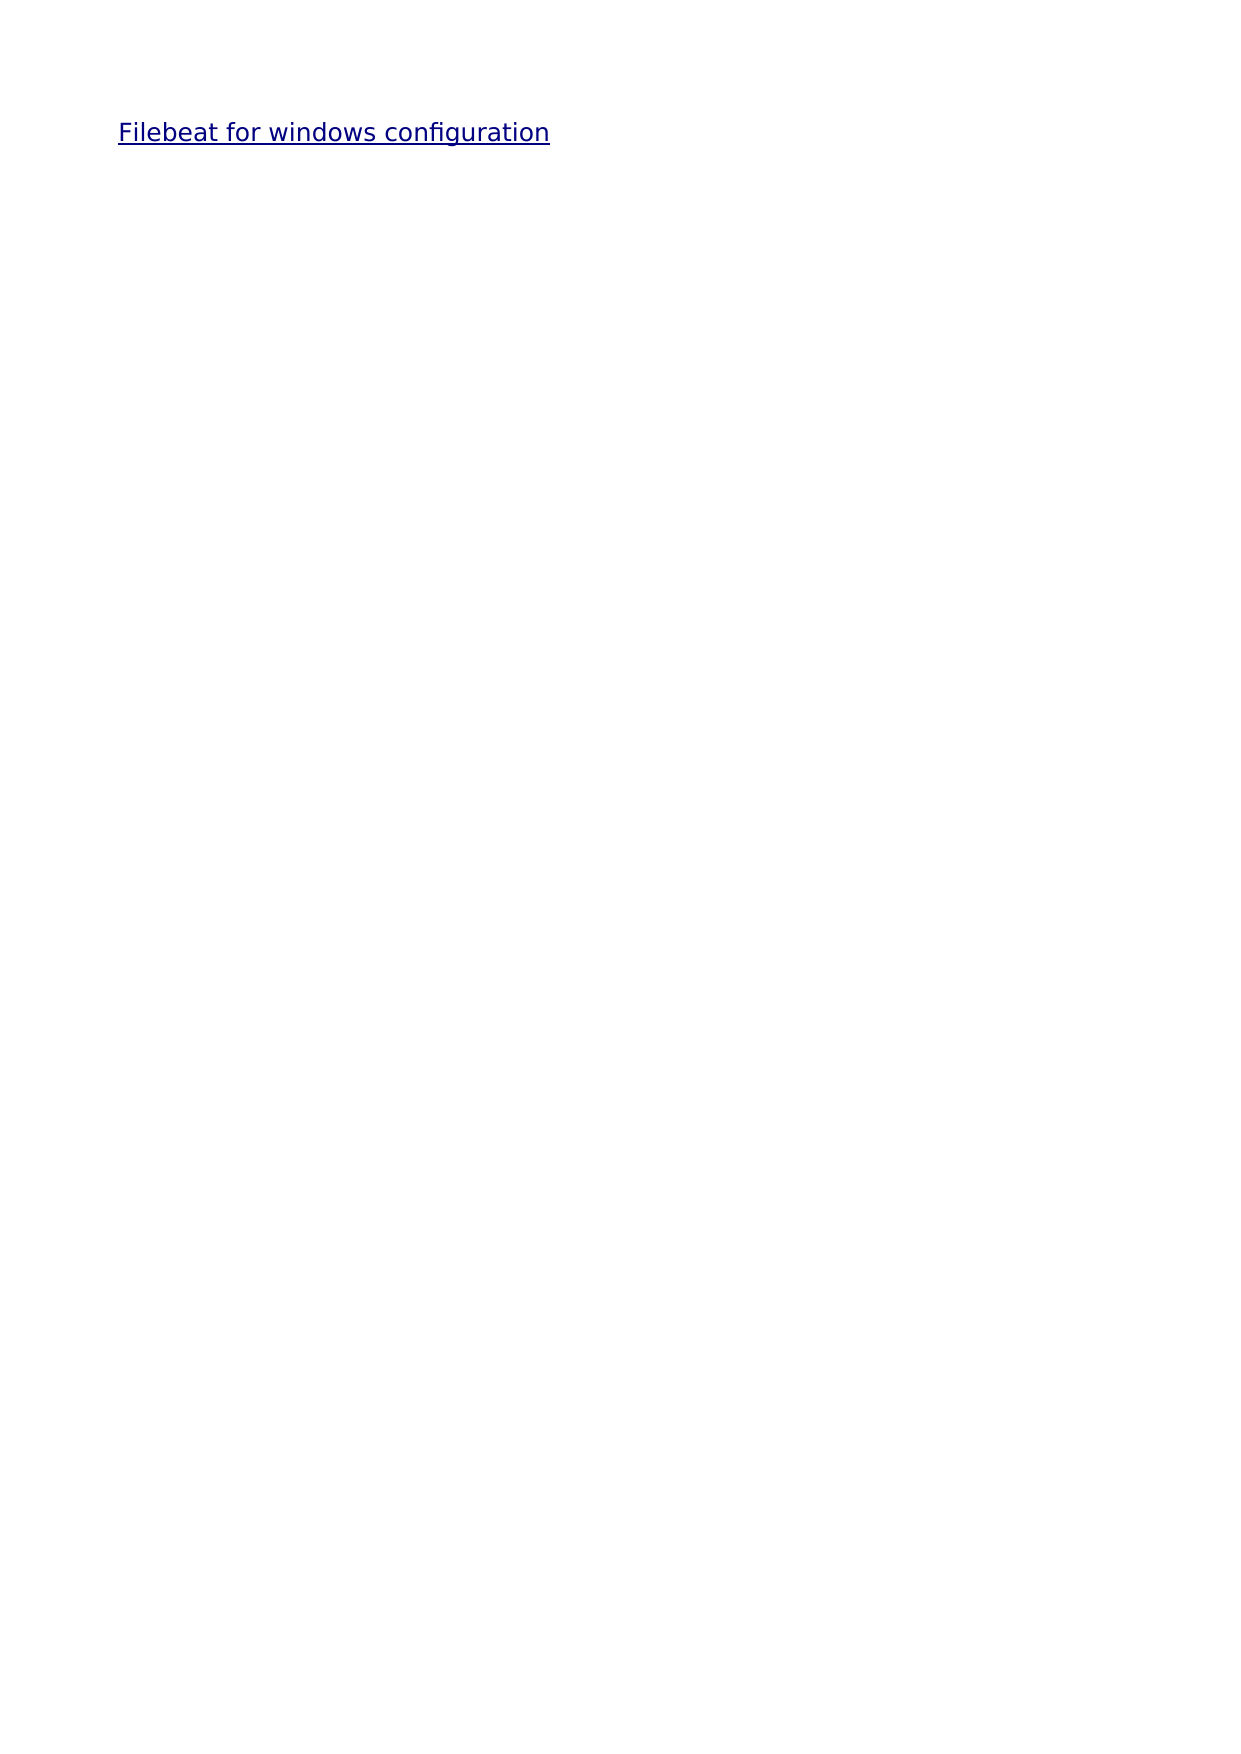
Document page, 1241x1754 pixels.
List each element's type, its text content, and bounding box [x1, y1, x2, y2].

text Filebeat for windows configuration [118, 118, 1122, 147]
